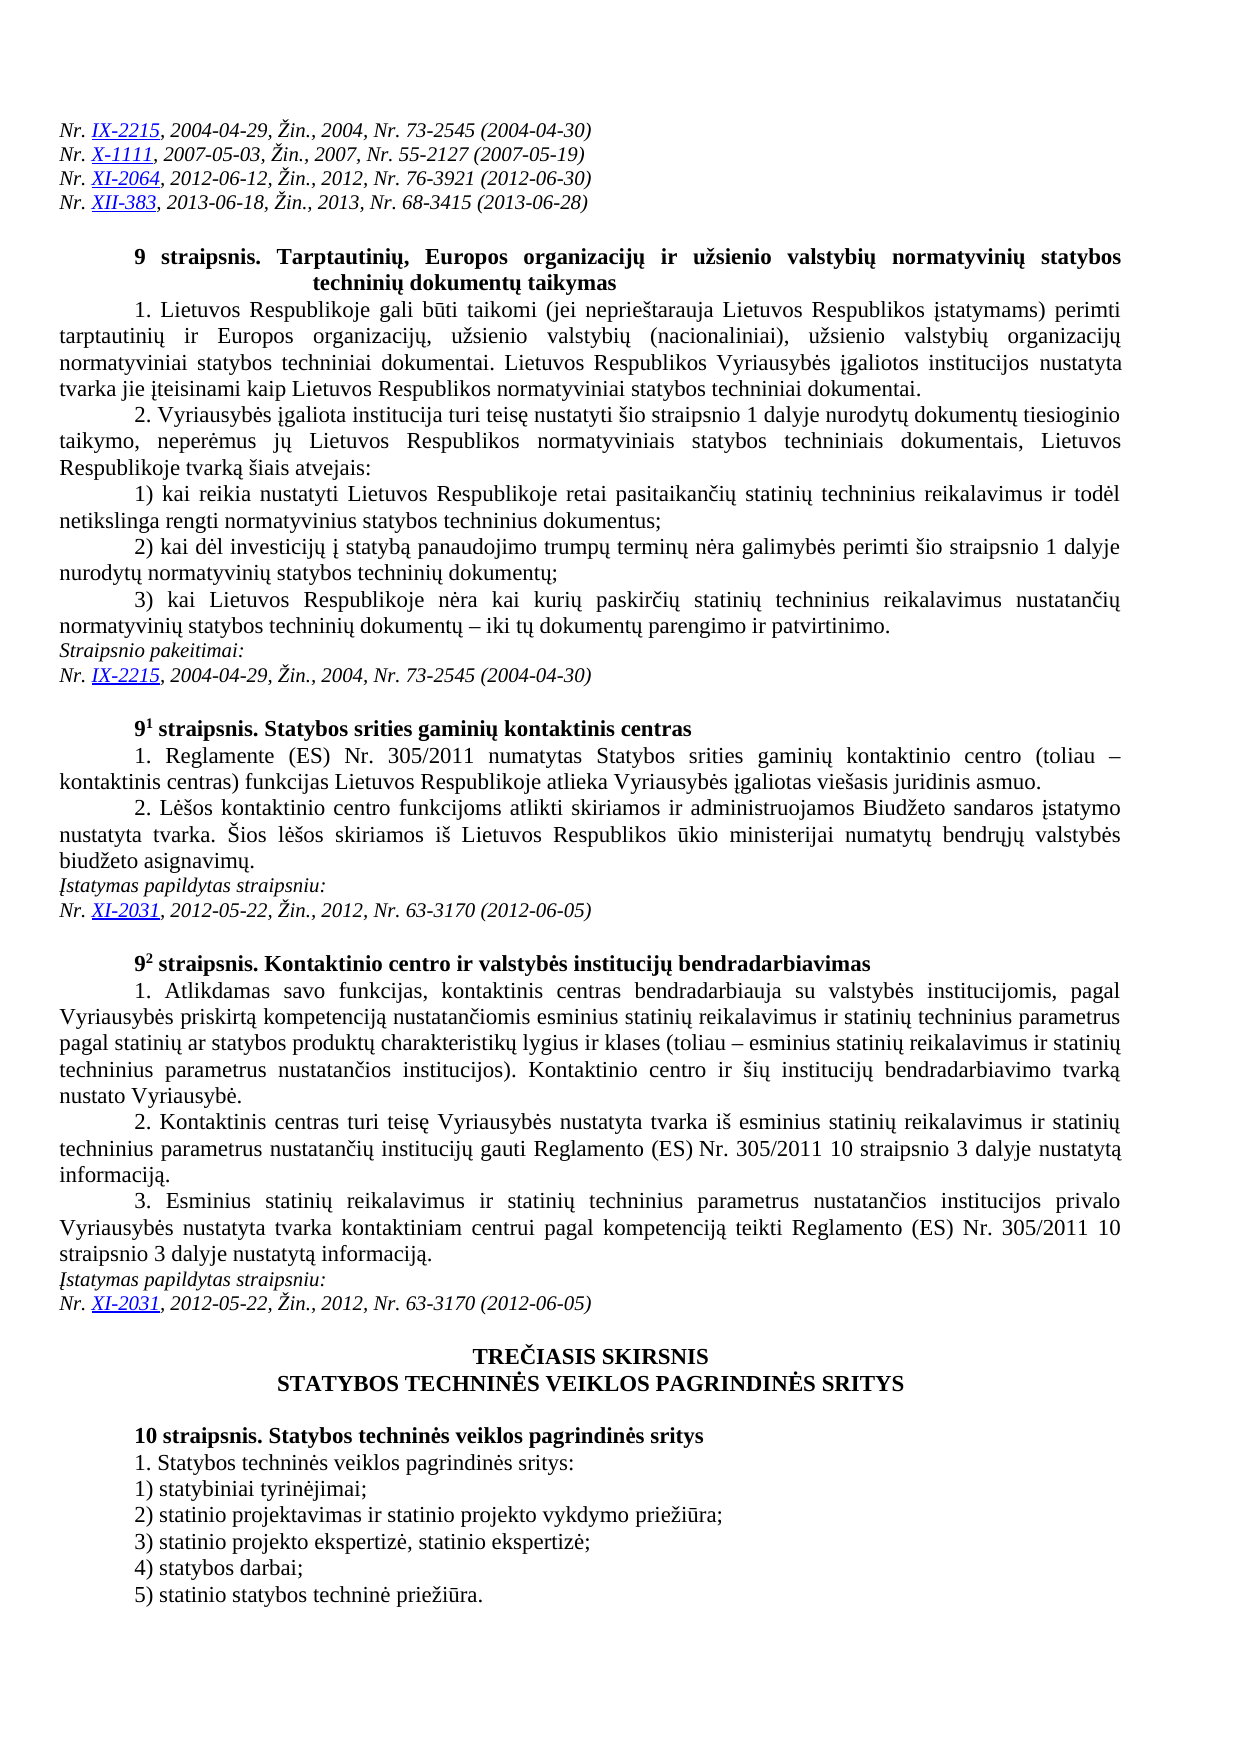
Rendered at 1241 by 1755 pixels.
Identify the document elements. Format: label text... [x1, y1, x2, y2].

text 10 straipsnis. Statybos techninės veiklos pagrindinės sritys [59, 1422, 1122, 1449]
text Nr. XI-2031, 2012-05-22, Žin., 2012, Nr. 63-3170 (2012-06-05) [59, 1291, 1122, 1315]
text 3. Esminius statinių reikalavimus ir statinių techninius parametrus nustatančios institucijos privalo Vyriausybės nustatyta tvarka kontaktiniam centrui pagal kompetenciją teikti Reglamento (ES) Nr. 305/2011 10 straipsnio 3 dalyje nustatytą informaciją. [59, 1187, 1122, 1267]
text 5) statinio statybos techninė priežiūra. [59, 1581, 1122, 1607]
text 2. Kontaktinis centras turi teisę Vyriausybės nustatyta tvarka iš esminius statinių reikalavimus ir statinių techninius parametrus nustatančių institucijų gauti Reglamento (ES) Nr. 305/2011 10 straipsnio 3 dalyje nustatytą informaciją. [59, 1108, 1122, 1187]
text 2) kai dėl investicijų į statybą panaudojimo trumpų terminų nėra galimybės perimti šio straipsnio 1 dalyje nurodytų normatyvinių statybos techninių dokumentų; [59, 533, 1122, 586]
text 1. Lietuvos Respublikoje gali būti taikomi (jei neprieštarauja Lietuvos Respublikos įstatymams) perimti tarptautinių ir Europos organizacijų, užsienio valstybių (nacionaliniai), užsienio valstybių organizacijų normatyviniai statybos techniniai dokumentai. Lietuvos Respublikos Vyriausybės įgaliotos institucijos nustatyta tvarka jie įteisinami kaip Lietuvos Respublikos normatyviniai statybos techniniai dokumentai. [59, 296, 1122, 401]
text Nr. IX-2215, 2004-04-29, Žin., 2004, Nr. 73-2545 (2004-04-30) [59, 662, 1122, 687]
text Nr. IX-2215, 2004-04-29, Žin., 2004, Nr. 73-2545 (2004-04-30) [59, 118, 1122, 142]
text 2) statinio projektavimas ir statinio projekto vykdymo priežiūra; [59, 1502, 1122, 1528]
text Įstatymas papildytas straipsniu: [59, 1267, 1122, 1291]
text 1) statybiniai tyrinėjimai; [59, 1475, 1122, 1502]
text 2. Vyriausybės įgaliota institucija turi teisę nustatyti šio straipsnio 1 dalyje nurodytų dokumentų tiesioginio taikymo, neperėmus jų Lietuvos Respublikos normatyviniais statybos techniniais dokumentais, Lietuvos Respublikoje tvarką šiais atvejais: [59, 401, 1122, 480]
text Straipsnio pakeitimai: [59, 638, 1122, 662]
text TREČIASIS SKIRSNIS [59, 1343, 1122, 1370]
text 2. Lėšos kontaktinio centro funkcijoms atlikti skiriamos ir administruojamos Biudžeto sandaros įstatymo nustatyta tvarka. Šios lėšos skiriamos iš Lietuvos Respublikos ūkio ministerijai numatytų bendrųjų valstybės biudžeto asignavimų. [59, 794, 1122, 873]
text 92 straipsnis. Kontaktinio centro ir valstybės institucijų bendradarbiavimas [59, 950, 1122, 977]
text Nr. X-1111, 2007-05-03, Žin., 2007, Nr. 55-2127 (2007-05-19) [59, 142, 1122, 166]
text 3) kai Lietuvos Respublikoje nėra kai kurių paskirčių statinių techninius reikalavimus nustatančių normatyvinių statybos techninių dokumentų – iki tų dokumentų parengimo ir patvirtinimo. [59, 586, 1122, 638]
text Nr. XI-2064, 2012-06-12, Žin., 2012, Nr. 76-3921 (2012-06-30) [59, 166, 1122, 190]
text 1) kai reikia nustatyti Lietuvos Respublikoje retai pasitaikančių statinių techninius reikalavimus ir todėl netikslinga rengti normatyvinius statybos techninius dokumentus; [59, 480, 1122, 533]
text STATYBOS TECHNINĖS VEIKLOS PAGRINDINĖS SRITYS [59, 1370, 1122, 1396]
text 1. Statybos techninės veiklos pagrindinės sritys: [59, 1449, 1122, 1475]
text Įstatymas papildytas straipsniu: [59, 873, 1122, 897]
text 3) statinio projekto ekspertizė, statinio ekspertizė; [59, 1528, 1122, 1554]
text 9 straipsnis. Tarptautinių, Europos organizacijų ir užsienio valstybių normatyvinių statybos techninių dokumentų taikymas [134, 243, 1122, 296]
text 4) statybos darbai; [59, 1554, 1122, 1581]
text Nr. XII-383, 2013-06-18, Žin., 2013, Nr. 68-3415 (2013-06-28) [59, 190, 1122, 214]
text 91 straipsnis. Statybos srities gaminių kontaktinis centras [59, 715, 1122, 742]
text Nr. XI-2031, 2012-05-22, Žin., 2012, Nr. 63-3170 (2012-06-05) [59, 897, 1122, 922]
text 1. Reglamente (ES) Nr. 305/2011 numatytas Statybos srities gaminių kontaktinio centro (toliau – kontaktinis centras) funkcijas Lietuvos Respublikoje atlieka Vyriausybės įgaliotas viešasis juridinis asmuo. [59, 742, 1122, 794]
text 1. Atlikdamas savo funkcijas, kontaktinis centras bendradarbiauja su valstybės institucijomis, pagal Vyriausybės priskirtą kompetenciją nustatančiomis esminius statinių reikalavimus ir statinių techninius parametrus pagal statinių ar statybos produktų charakteristikų lygius ir klases (toliau – esminius statinių reikalavimus ir statinių techninius parametrus nustatančios institucijos). Kontaktinio centro ir šių institucijų bendradarbiavimo tvarką nustato Vyriausybė. [59, 977, 1122, 1108]
